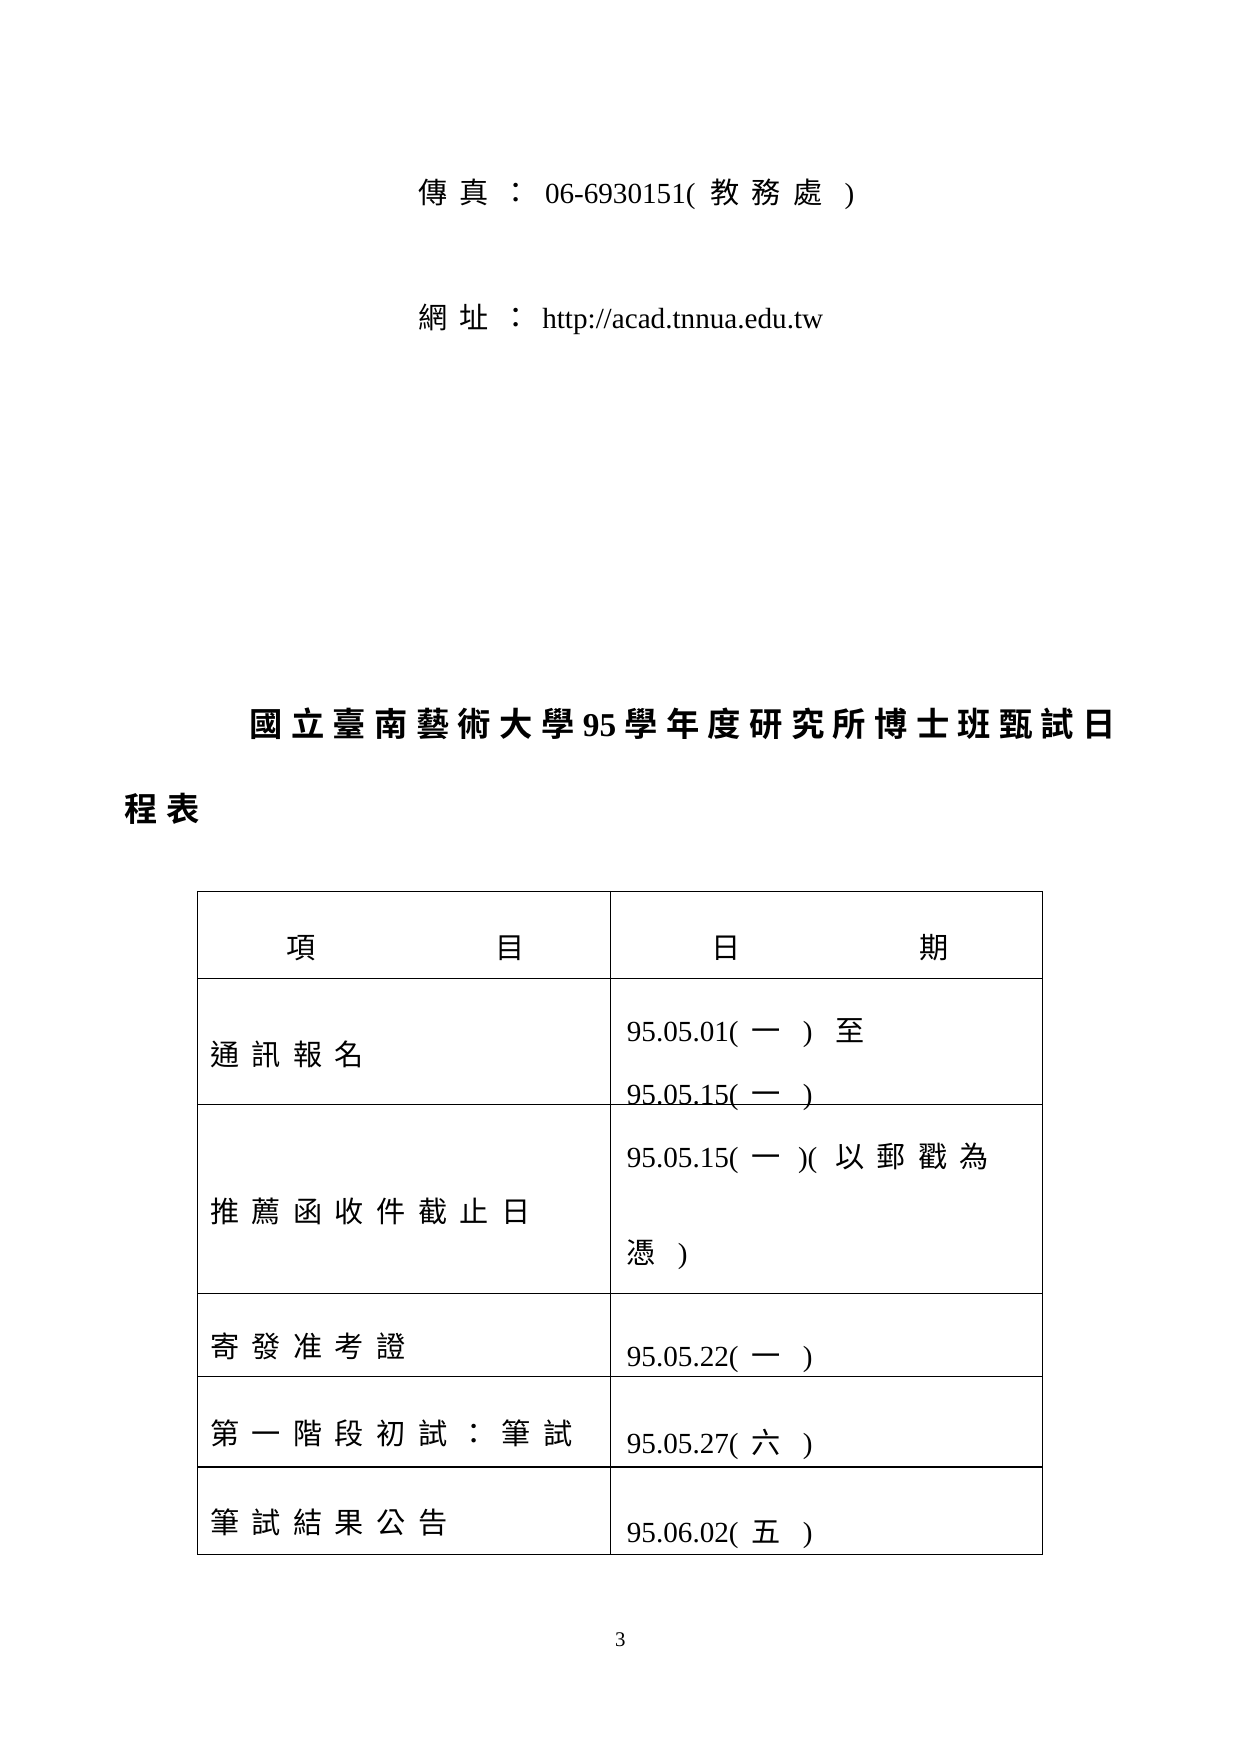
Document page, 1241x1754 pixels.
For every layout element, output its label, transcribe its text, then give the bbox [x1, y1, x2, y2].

table_cell 寄發准考證 [198, 1294, 610, 1376]
table_cell 第一階段初試：筆試 [198, 1377, 610, 1466]
table_cell 95.05.15(一)(以郵戳為憑) [611, 1105, 1042, 1293]
table_cell 95.05.01(一)至95.05.15(一) [611, 979, 1042, 1104]
table_header 項 目 [198, 892, 610, 978]
table_cell 通訊報名 [198, 979, 610, 1104]
table_cell 推薦函收件截止日 [198, 1105, 610, 1293]
table_cell 筆試結果公告 [198, 1468, 610, 1554]
table_cell 95.06.02(五) [611, 1468, 1042, 1554]
text 國立臺南藝術大學95學年度研究所博士班甄試日程表 [120, 641, 1120, 828]
text 傳真：06-6930151(教務處) [120, 108, 1120, 233]
table_header 日 期 [611, 892, 1042, 978]
text 網址：http://acad.tnnua.edu.tw [120, 233, 1120, 358]
table_cell 95.05.27(六) [611, 1377, 1042, 1466]
table_cell 95.05.22(一) [611, 1294, 1042, 1376]
